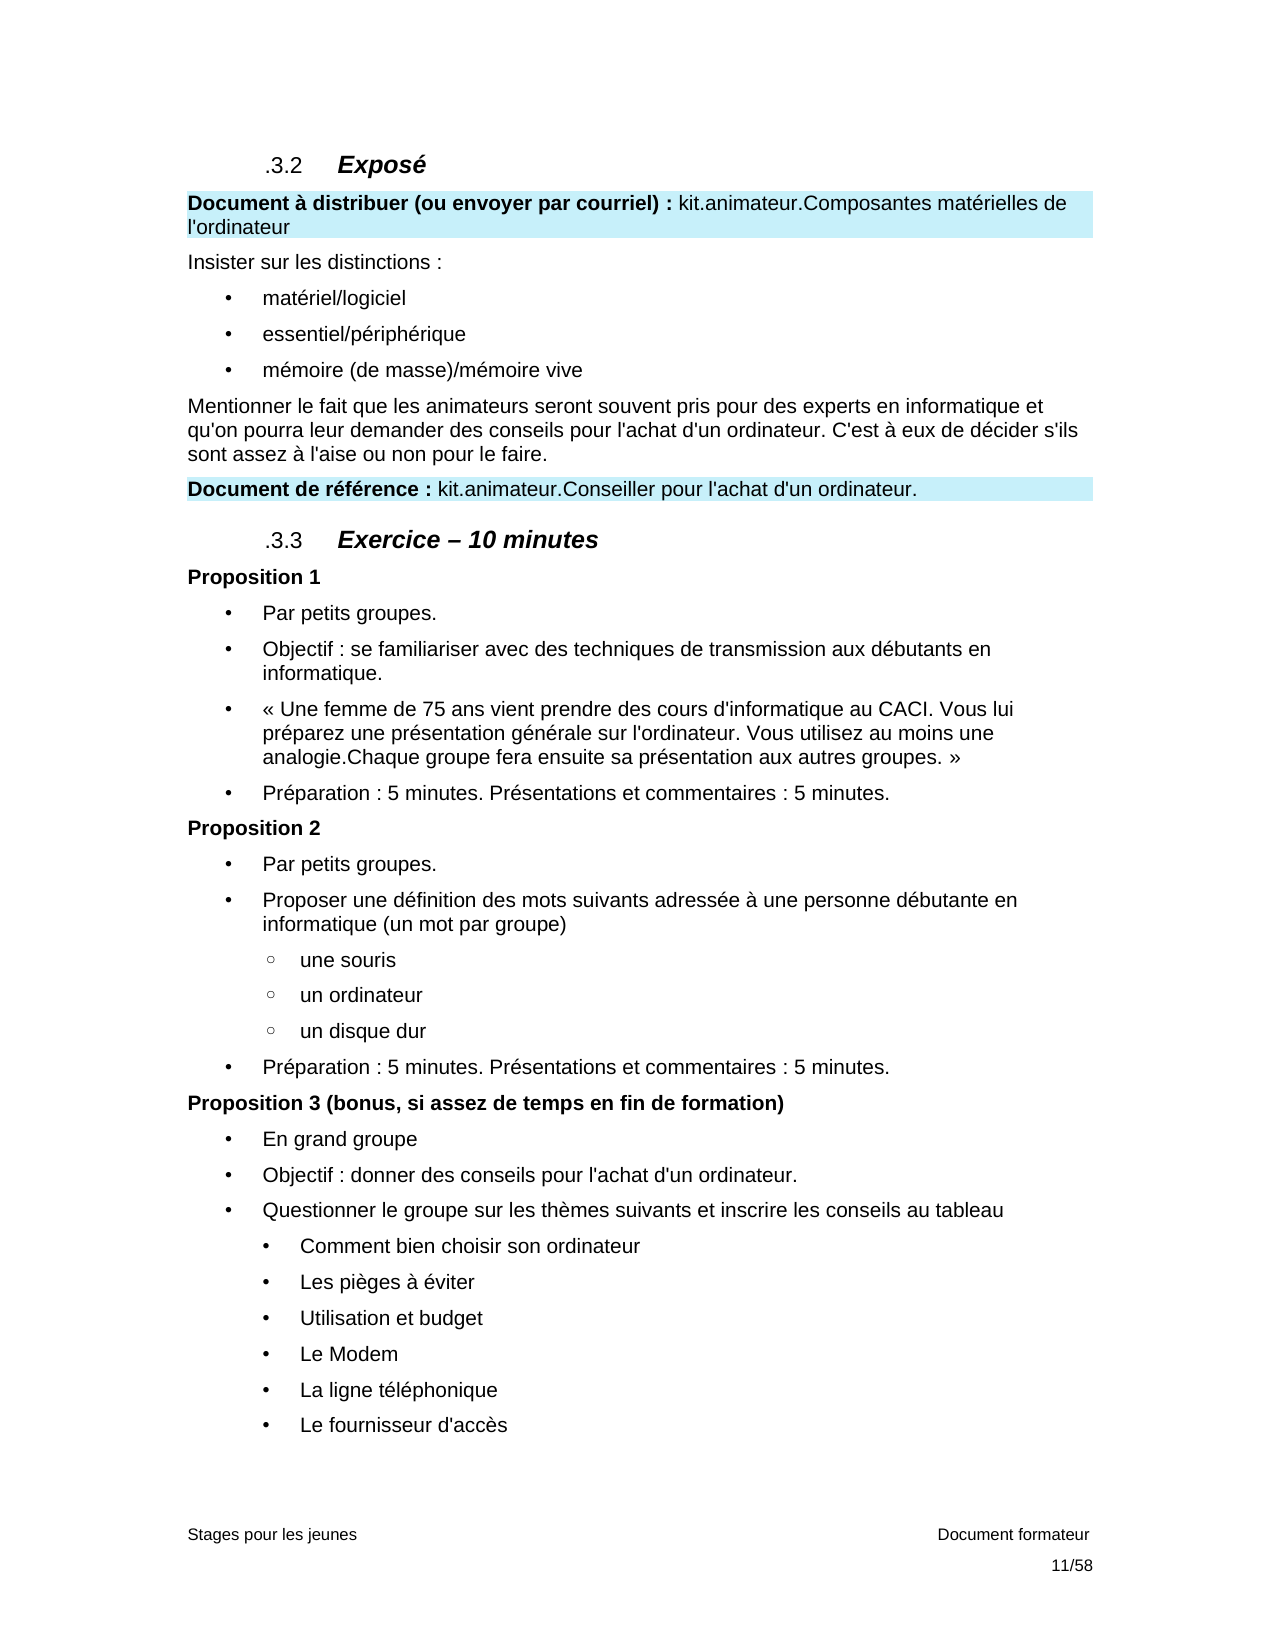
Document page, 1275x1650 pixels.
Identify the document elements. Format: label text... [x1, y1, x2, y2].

text Proposition 3 (bonus, si assez de temps en fin de formation) [187, 1091, 1093, 1115]
list Objectif : se familiariser avec des techniques de transmission aux débutants en informatique. [225, 637, 1093, 685]
list Comment bien choisir son ordinateur [262, 1234, 1093, 1258]
list Le Modem [262, 1342, 1093, 1366]
list En grand groupe [225, 1127, 1093, 1151]
list Proposer une définition des mots suivants adressée à une personne débutante en informatique (un mot par groupe) [225, 888, 1093, 936]
list Les pièges à éviter [262, 1270, 1093, 1294]
subtitle Exposé [264, 150, 1093, 179]
list essentiel/périphérique [225, 322, 1093, 346]
list matériel/logiciel [225, 286, 1093, 310]
text Proposition 1 [187, 565, 1093, 589]
list Préparation : 5 minutes. Présentations et commentaires : 5 minutes. [225, 1055, 1093, 1079]
list un disque dur [262, 1019, 1093, 1043]
list Le fournisseur d'accès [262, 1413, 1093, 1437]
list Par petits groupes. [225, 852, 1093, 876]
list Utilisation et budget [262, 1306, 1093, 1330]
list Questionner le groupe sur les thèmes suivants et inscrire les conseils au tableau [225, 1198, 1093, 1222]
text Document de référence : kit.animateur.Conseiller pour l'achat d'un ordinateur. [187, 477, 1093, 501]
text Document à distribuer (ou envoyer par courriel) : kit.animateur.Composantes matérielles de l'ordinateur [187, 191, 1093, 238]
list Préparation : 5 minutes. Présentations et commentaires : 5 minutes. [225, 780, 1093, 804]
text Insister sur les distinctions : [187, 250, 1093, 274]
list Objectif : donner des conseils pour l'achat d'un ordinateur. [225, 1162, 1093, 1186]
list Par petits groupes. [225, 601, 1093, 625]
text Proposition 2 [187, 816, 1093, 840]
list un ordinateur [262, 983, 1093, 1007]
list une souris [262, 947, 1093, 972]
subtitle Exercice – 10 minutes [264, 525, 1093, 553]
text Mentionner le fait que les animateurs seront souvent pris pour des experts en informatique et qu'on pourra leur demander des conseils pour l'achat d'un ordinateur. C'est à eux de décider s'ils sont assez à l'aise ou non pour le faire. [187, 393, 1093, 465]
list « Une femme de 75 ans vient prendre des cours d'informatique au CACI. Vous lui préparez une présentation générale sur l'ordinateur. Vous utilisez au moins une analogie.Chaque groupe fera ensuite sa présentation aux autres groupes. » [225, 697, 1093, 768]
list mémoire (de masse)/mémoire vive [225, 358, 1093, 382]
list La ligne téléphonique [262, 1377, 1093, 1401]
